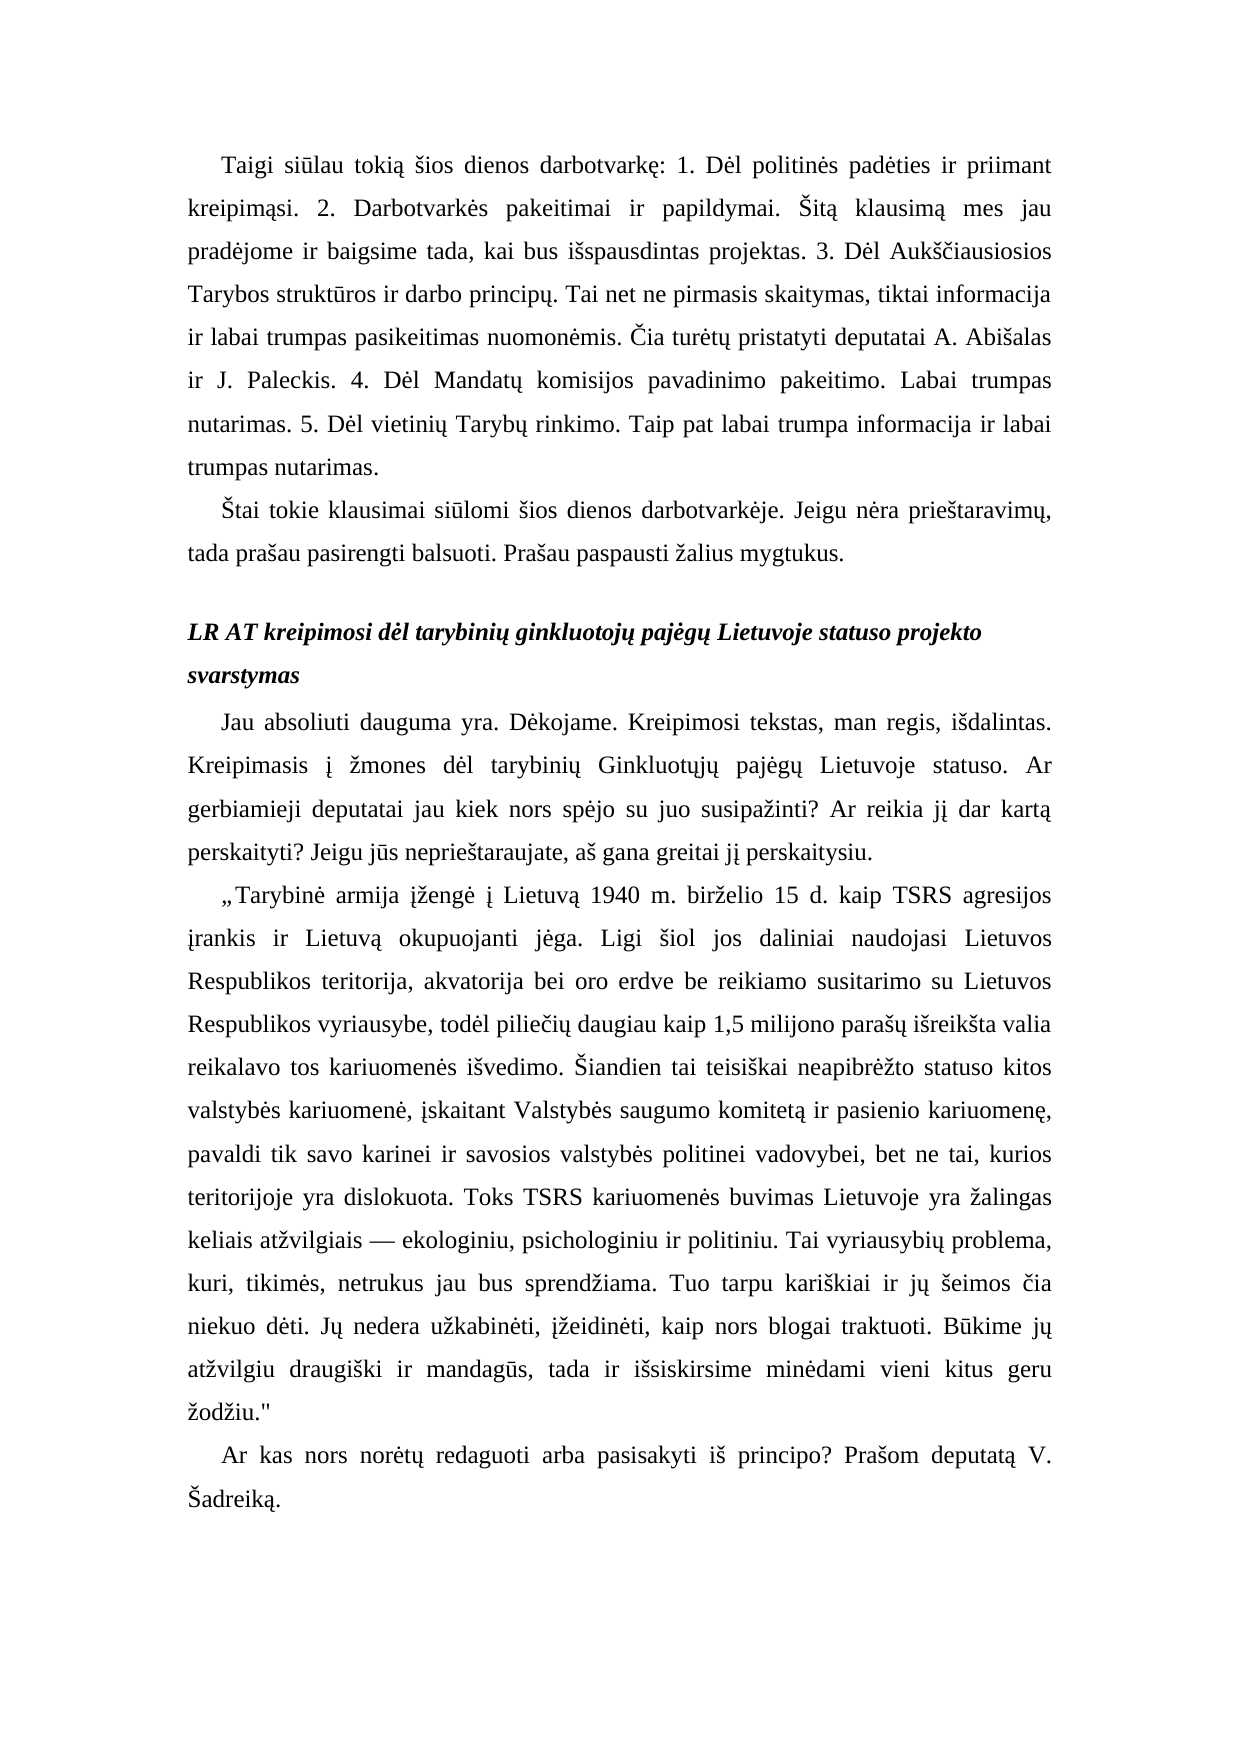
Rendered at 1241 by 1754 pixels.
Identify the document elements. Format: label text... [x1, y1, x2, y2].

text Taigi siūlau tokią šios dienos darbotvarkę: 1. Dėl politinės padėties ir priimant kreipimąsi. 2. Darbotvarkės pakeitimai ir papildymai. Šitą klausimą mes jau pradėjome ir baigsime tada, kai bus išspausdintas projektas. 3. Dėl Aukščiausiosios Tarybos struktūros ir darbo principų. Tai net ne pirmasis skaitymas, tiktai informacija ir labai trumpas pasikeitimas nuomonėmis. Čia turėtų pristatyti deputatai A. Abišalas ir J. Paleckis. 4. Dėl Mandatų komisijos pavadinimo pakeitimo. Labai trumpas nutarimas. 5. Dėl vietinių Tarybų rinkimo. Taip pat labai trumpa informacija ir labai trumpas nutarimas. [187, 150, 1053, 481]
subtitle LR AT kreipimosi dėl tarybinių ginkluotojų pajėgų Lietuvoje statuso projekto svarstymas [187, 617, 1053, 688]
text Štai tokie klausimai siūlomi šios dienos darbotvarkėje. Jeigu nėra prieštaravimų, tada prašau pasirengti balsuoti. Prašau paspausti žalius mygtukus. [187, 495, 1053, 567]
text Jau absoliuti dauguma yra. Dėkojame. Kreipimosi tekstas, man regis, išdalintas. Kreipimasis į žmones dėl tarybinių Ginkluotųjų pajėgų Lietuvoje statuso. Ar gerbiamieji deputatai jau kiek nors spėjo su juo susipažinti? Ar reikia jį dar kartą perskaityti? Jeigu jūs neprieštaraujate, aš gana greitai jį perskaitysiu. [187, 707, 1053, 866]
text Ar kas nors norėtų redaguoti arba pasisakyti iš principo? Prašom deputatą V. Šadreiką. [187, 1441, 1053, 1512]
text „Tarybinė armija įžengė į Lietuvą 1940 m. birželio 15 d. kaip TSRS agresijos įrankis ir Lietuvą okupuojanti jėga. Ligi šiol jos daliniai naudojasi Lietuvos Respublikos teritorija, akvatorija bei oro erdve be reikiamo susitarimo su Lietuvos Respublikos vyriausybe, todėl piliečių daugiau kaip 1,5 milijono parašų išreikšta valia reikalavo tos kariuomenės išvedimo. Šiandien tai teisiškai neapibrėžto statuso kitos valstybės kariuomenė, įskaitant Valstybės saugumo komitetą ir pasienio kariuomenę, pavaldi tik savo karinei ir savosios valstybės politinei vadovybei, bet ne tai, kurios teritorijoje yra dislokuota. Toks TSRS kariuomenės buvimas Lietuvoje yra žalingas keliais atžvilgiais — ekologiniu, psichologiniu ir politiniu. Tai vyriausybių problema, kuri, tikimės, netrukus jau bus sprendžiama. Tuo tarpu kariškiai ir jų šeimos čia niekuo dėti. Jų nedera užkabinėti, įžeidinėti, kaip nors blogai traktuoti. Būkime jų atžvilgiu draugiški ir mandagūs, tada ir išsiskirsime minėdami vieni kitus geru žodžiu." [187, 880, 1053, 1426]
